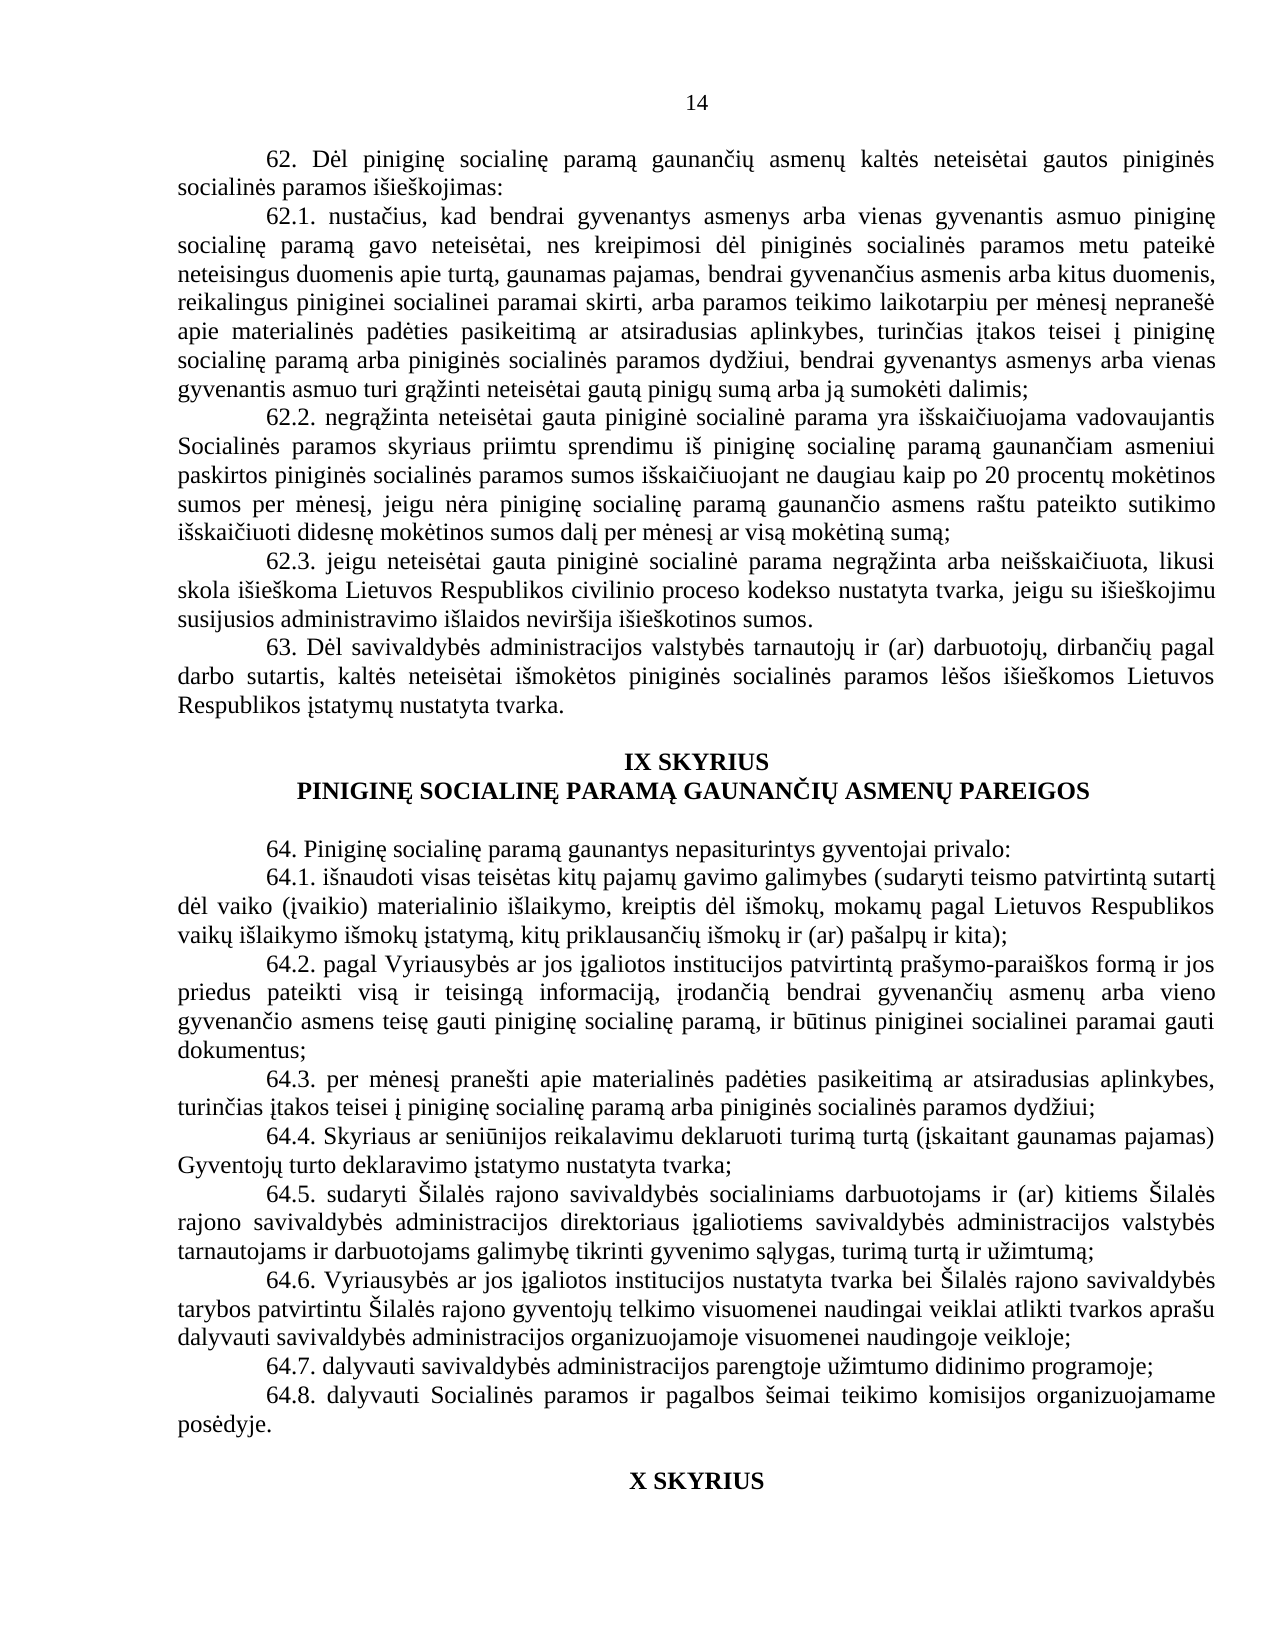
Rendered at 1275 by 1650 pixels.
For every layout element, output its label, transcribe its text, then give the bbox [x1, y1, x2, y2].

text 64. Piniginę socialinę paramą gaunantys nepasiturintys gyventojai privalo: [177, 834, 1216, 862]
text 62. Dėl piniginę socialinę paramą gaunančių asmenų kaltės neteisėtai gautos piniginės socialinės paramos išieškojimas: [177, 144, 1216, 201]
text 64.2. pagal Vyriausybės ar jos įgaliotos institucijos patvirtintą prašymo-paraiškos formą ir jos priedus pateikti visą ir teisingą informaciją, įrodančią bendrai gyvenančių asmenų arba vieno gyvenančio asmens teisę gauti piniginę socialinę paramą, ir būtinus piniginei socialinei paramai gauti dokumentus; [177, 949, 1216, 1064]
text IX SKYRIUS [177, 747, 1216, 776]
text 64.8. dalyvauti Socialinės paramos ir pagalbos šeimai teikimo komisijos organizuojamame posėdyje. [177, 1380, 1216, 1437]
text 64.5. sudaryti Šilalės rajono savivaldybės socialiniams darbuotojams ir (ar) kitiems Šilalės rajono savivaldybės administracijos direktoriaus įgaliotiems savivaldybės administracijos valstybės tarnautojams ir darbuotojams galimybę tikrinti gyvenimo sąlygas, turimą turtą ir užimtumą; [177, 1179, 1216, 1265]
text 62.3. jeigu neteisėtai gauta piniginė socialinė parama negrąžinta arba neišskaičiuota, likusi skola išieškoma Lietuvos Respublikos civilinio proceso kodekso nustatyta tvarka, jeigu su išieškojimu susijusios administravimo išlaidos neviršija išieškotinos sumos. [177, 546, 1216, 632]
text 64.1. išnaudoti visas teisėtas kitų pajamų gavimo galimybes (sudaryti teismo patvirtintą sutartį dėl vaiko (įvaikio) materialinio išlaikymo, kreiptis dėl išmokų, mokamų pagal Lietuvos Respublikos vaikų išlaikymo išmokų įstatymą, kitų priklausančių išmokų ir (ar) pašalpų ir kita); [177, 862, 1216, 949]
text X SKYRIUS [177, 1466, 1216, 1495]
text 64.3. per mėnesį pranešti apie materialinės padėties pasikeitimą ar atsiradusias aplinkybes, turinčias įtakos teisei į piniginę socialinę paramą arba piniginės socialinės paramos dydžiui; [177, 1064, 1216, 1121]
text 64.4. Skyriaus ar seniūnijos reikalavimu deklaruoti turimą turtą (įskaitant gaunamas pajamas) Gyventojų turto deklaravimo įstatymo nustatyta tvarka; [177, 1121, 1216, 1179]
text 62.2. negrąžinta neteisėtai gauta piniginė socialinė parama yra išskaičiuojama vadovaujantis Socialinės paramos skyriaus priimtu sprendimu iš piniginę socialinę paramą gaunančiam asmeniui paskirtos piniginės socialinės paramos sumos išskaičiuojant ne daugiau kaip po 20 procentų mokėtinos sumos per mėnesį, jeigu nėra piniginę socialinę paramą gaunančio asmens raštu pateikto sutikimo išskaičiuoti didesnę mokėtinos sumos dalį per mėnesį ar visą mokėtiną sumą; [177, 402, 1216, 546]
text 62.1. nustačius, kad bendrai gyvenantys asmenys arba vienas gyvenantis asmuo piniginę socialinę paramą gavo neteisėtai, nes kreipimosi dėl piniginės socialinės paramos metu pateikė neteisingus duomenis apie turtą, gaunamas pajamas, bendrai gyvenančius asmenis arba kitus duomenis, reikalingus piniginei socialinei paramai skirti, arba paramos teikimo laikotarpiu per mėnesį nepranešė apie materialinės padėties pasikeitimą ar atsiradusias aplinkybes, turinčias įtakos teisei į piniginę socialinę paramą arba piniginės socialinės paramos dydžiui, bendrai gyvenantys asmenys arba vienas gyvenantis asmuo turi grąžinti neteisėtai gautą pinigų sumą arba ją sumokėti dalimis; [177, 201, 1216, 402]
text 64.6. Vyriausybės ar jos įgaliotos institucijos nustatyta tvarka bei Šilalės rajono savivaldybės tarybos patvirtintu Šilalės rajono gyventojų telkimo visuomenei naudingai veiklai atlikti tvarkos aprašu dalyvauti savivaldybės administracijos organizuojamoje visuomenei naudingoje veikloje; [177, 1265, 1216, 1351]
text PINIGINĘ SOCIALINĘ PARAMĄ GAUNANČIŲ ASMENŲ PAREIGOS [177, 776, 1216, 805]
text 63. Dėl savivaldybės administracijos valstybės tarnautojų ir (ar) darbuotojų, dirbančių pagal darbo sutartis, kaltės neteisėtai išmokėtos piniginės socialinės paramos lėšos išieškomos Lietuvos Respublikos įstatymų nustatyta tvarka. [177, 632, 1216, 719]
text 64.7. dalyvauti savivaldybės administracijos parengtoje užimtumo didinimo programoje; [177, 1351, 1216, 1380]
